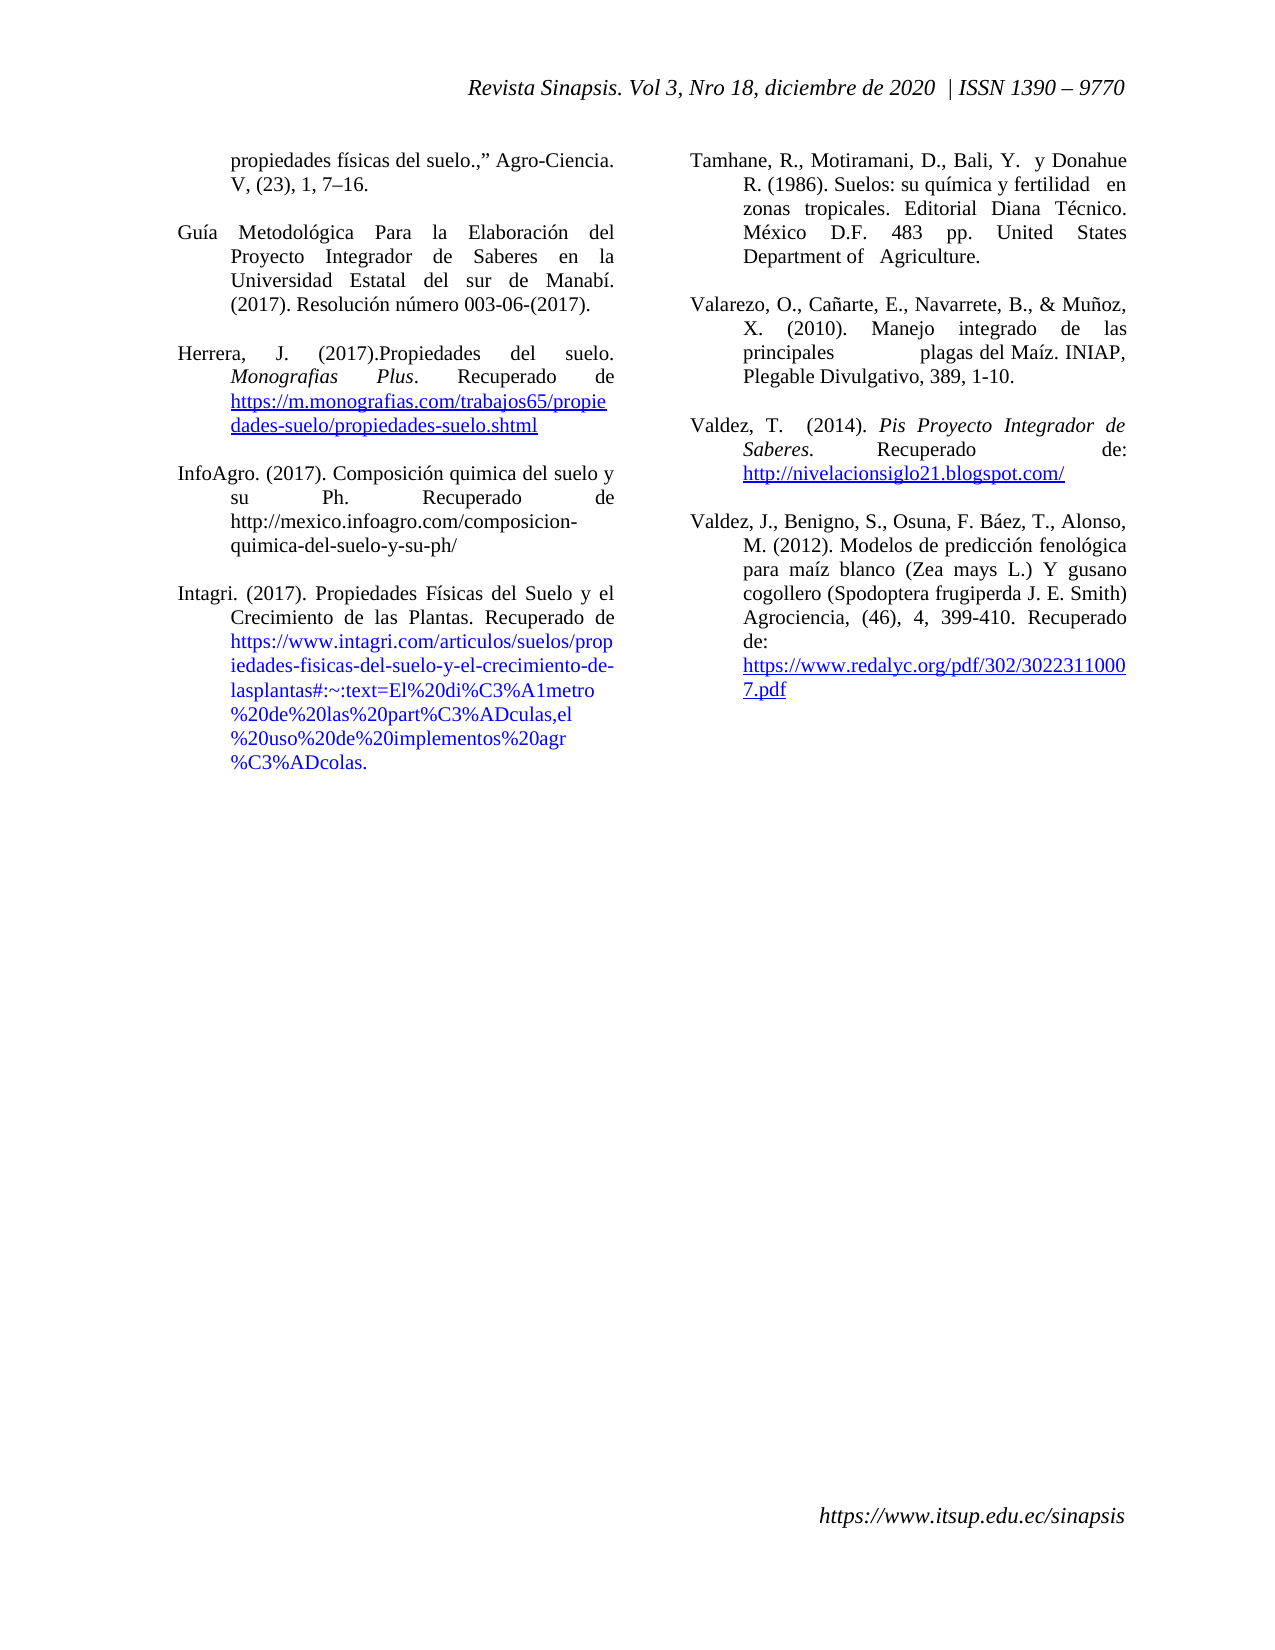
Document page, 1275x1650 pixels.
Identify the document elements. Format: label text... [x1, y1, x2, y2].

text Tamhane, R., Motiramani, D., Bali, Y. y Donahue R. (1986). Suelos: su química y fertilidad en zonas tropicales. Editorial Diana Técnico. México D.F. 483 pp. United States Department of Agriculture. [690, 148, 1127, 268]
text InfoAgro. (2017). Composición quimica del suelo y su Ph. Recuperado de http://mexico.infoagro.com/composicion-quimica-del-suelo-y-su-ph/ [177, 461, 615, 557]
text Valdez, J., Benigno, S., Osuna, F. Báez, T., Alonso, M. (2012). Modelos de predicción fenológica para maíz blanco (Zea mays L.) Y gusano cogollero (Spodoptera frugiperda J. E. Smith) Agrociencia, (46), 4, 399-410. Recuperado de: https://www.redalyc.org/pdf/302/30223110007.pdf [690, 509, 1127, 701]
text Valarezo, O., Cañarte, E., Navarrete, B., & Muñoz, X. (2010). Manejo integrado de las principales plagas del Maíz. INIAP, Plegable Divulgativo, 389, 1-10. [690, 292, 1127, 388]
text Herrera, J. (2017).Propiedades del suelo. Monografias Plus. Recuperado de https://m.monografias.com/trabajos65/propiedades-suelo/propiedades-suelo.shtml [177, 340, 615, 437]
text Guía Metodológica Para la Elaboración del Proyecto Integrador de Saberes en la Universidad Estatal del sur de Manabí. (2017). Resolución número 003-06-(2017). [177, 220, 615, 316]
text propiedades físicas del suelo.,” Agro-Ciencia. V, (23), 1, 7–16. [177, 148, 615, 196]
text Valdez, T. (2014). Pis Proyecto Integrador de Saberes. Recuperado de: http://nivelacionsiglo21.blogspot.com/ [690, 413, 1127, 485]
text Intagri. (2017). Propiedades Físicas del Suelo y el Crecimiento de las Plantas. Recuperado de https://www.intagri.com/articulos/suelos/propiedades-fisicas-del-suelo-y-el-crecimiento-de-lasplantas#:~:text=El%20di%C3%A1metro%20de%20las%20part%C3%ADculas,el%20uso%20de%20implementos%20agr%C3%ADcolas. [177, 581, 615, 774]
